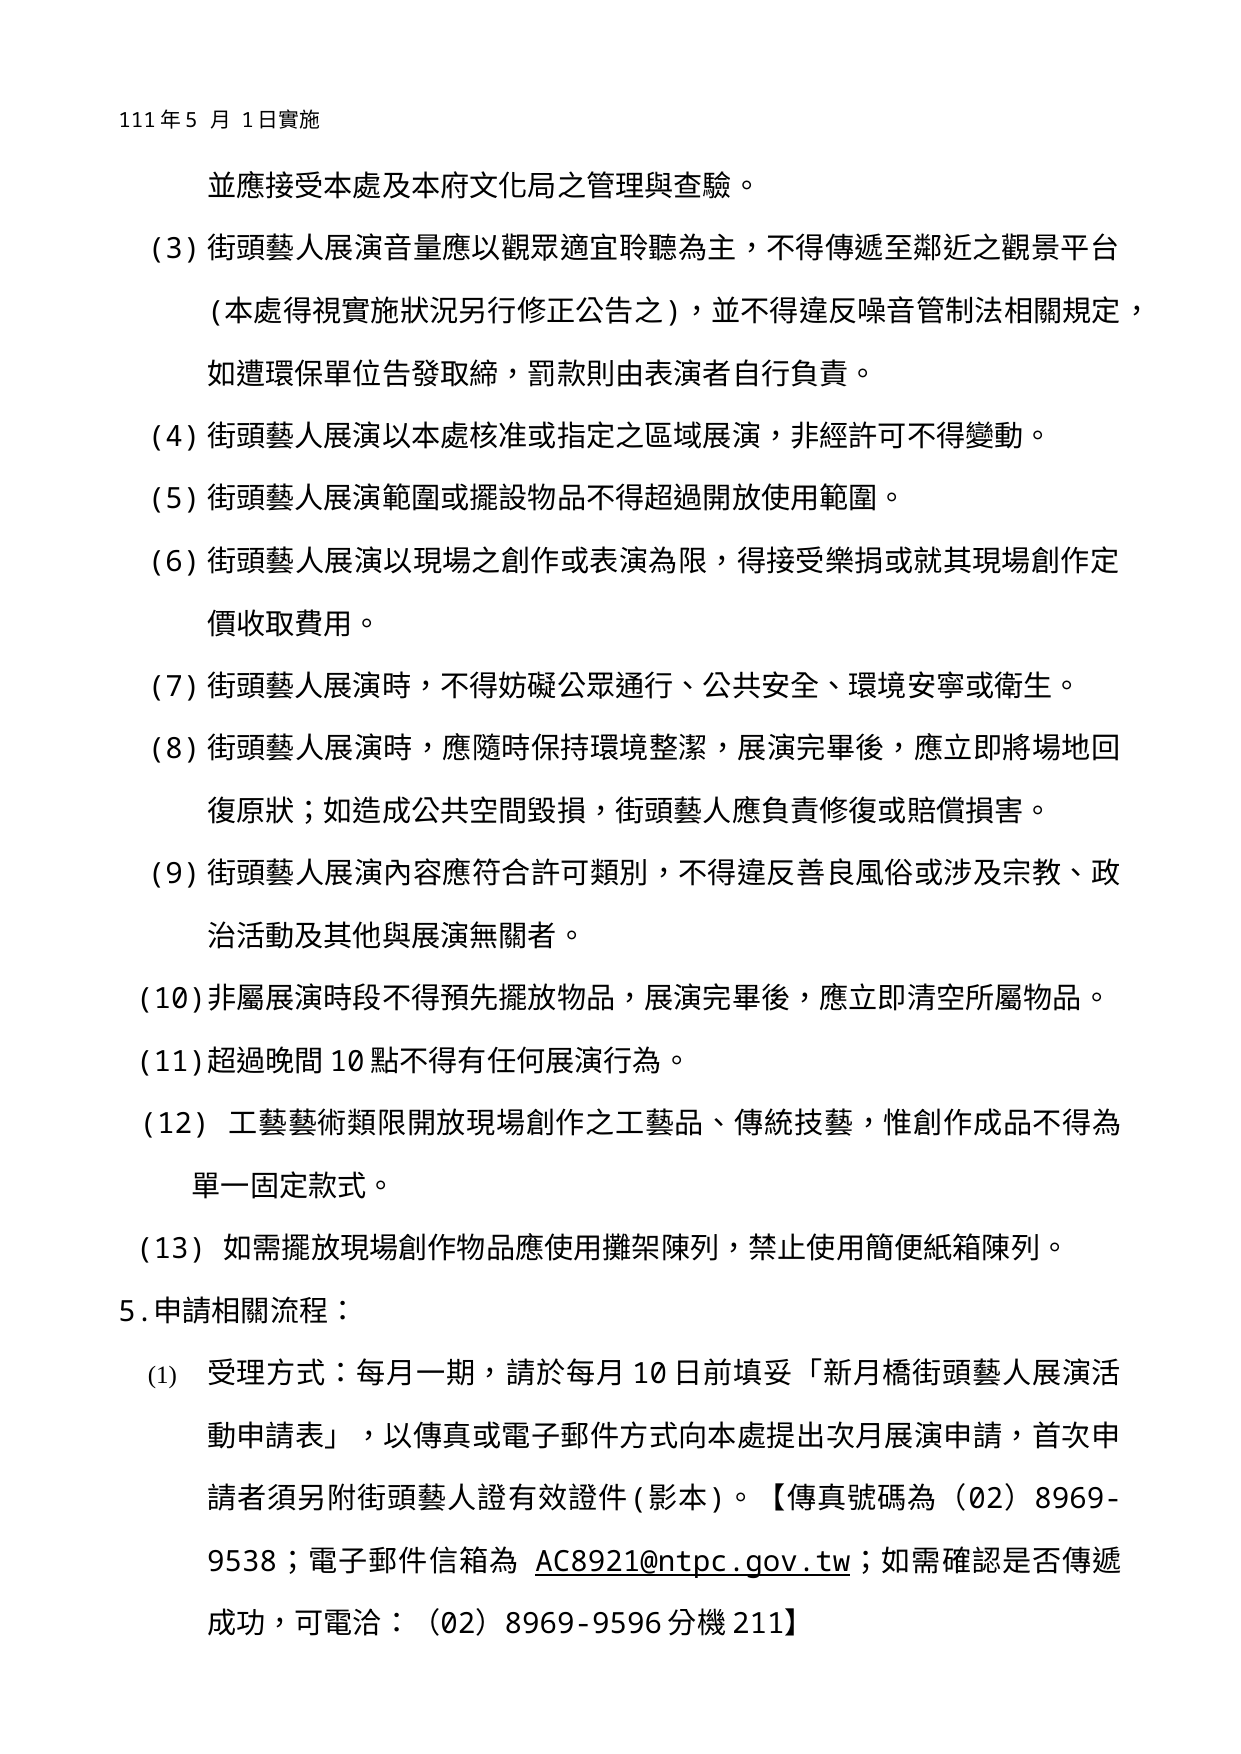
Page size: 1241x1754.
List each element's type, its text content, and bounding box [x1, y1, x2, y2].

text (12) 工藝藝術類限開放現場創作之工藝品、傳統技藝，惟創作成品不得為單一固定款式。 [103, 1080, 1122, 1205]
list 並應接受本處及本府文化局之管理與查驗。 [148, 142, 1122, 205]
list 街頭藝人展演時，應隨時保持環境整潔，展演完畢後，應立即將場地回復原狀；如造成公共空間毀損，街頭藝人應負責修復或賠償損害。 [148, 705, 1122, 830]
list 街頭藝人展演音量應以觀眾適宜聆聽為主，不得傳遞至鄰近之觀景平台(本處得視實施狀況另行修正公告之)，並不得違反噪音管制法相關規定，如遭環保單位告發取締，罰款則由表演者自行負責。 [148, 205, 1122, 392]
list 街頭藝人展演內容應符合許可類別，不得違反善良風俗或涉及宗教、政治活動及其他與展演無關者。 [148, 830, 1122, 955]
list 街頭藝人展演時，不得妨礙公眾通行、公共安全、環境安寧或衛生。 [148, 642, 1122, 705]
list 受理方式：每月一期，請於每月10日前填妥「新月橋街頭藝人展演活動申請表」，以傳真或電子郵件方式向本處提出次月展演申請，首次申請者須另附街頭藝人證有效證件(影本)。【傳真號碼為（02）8969-9538；電子郵件信箱為 AC8921@ntpc.gov.tw；如需確認是否傳遞成功，可電洽：（02）8969-9596分機211】 [148, 1330, 1122, 1642]
list 非屬展演時段不得預先擺放物品，展演完畢後，應立即清空所屬物品。 [136, 955, 1122, 1017]
text 5.申請相關流程： [118, 1267, 1122, 1330]
list 街頭藝人展演以本處核准或指定之區域展演，非經許可不得變動。 [148, 392, 1122, 455]
list 街頭藝人展演以現場之創作或表演為限，得接受樂捐或就其現場創作定價收取費用。 [148, 517, 1122, 642]
list 超過晚間10點不得有任何展演行為。 [136, 1017, 1122, 1080]
text (13) 如需擺放現場創作物品應使用攤架陳列，禁止使用簡便紙箱陳列。 [118, 1205, 1122, 1267]
list 街頭藝人展演範圍或擺設物品不得超過開放使用範圍。 [148, 455, 1122, 517]
